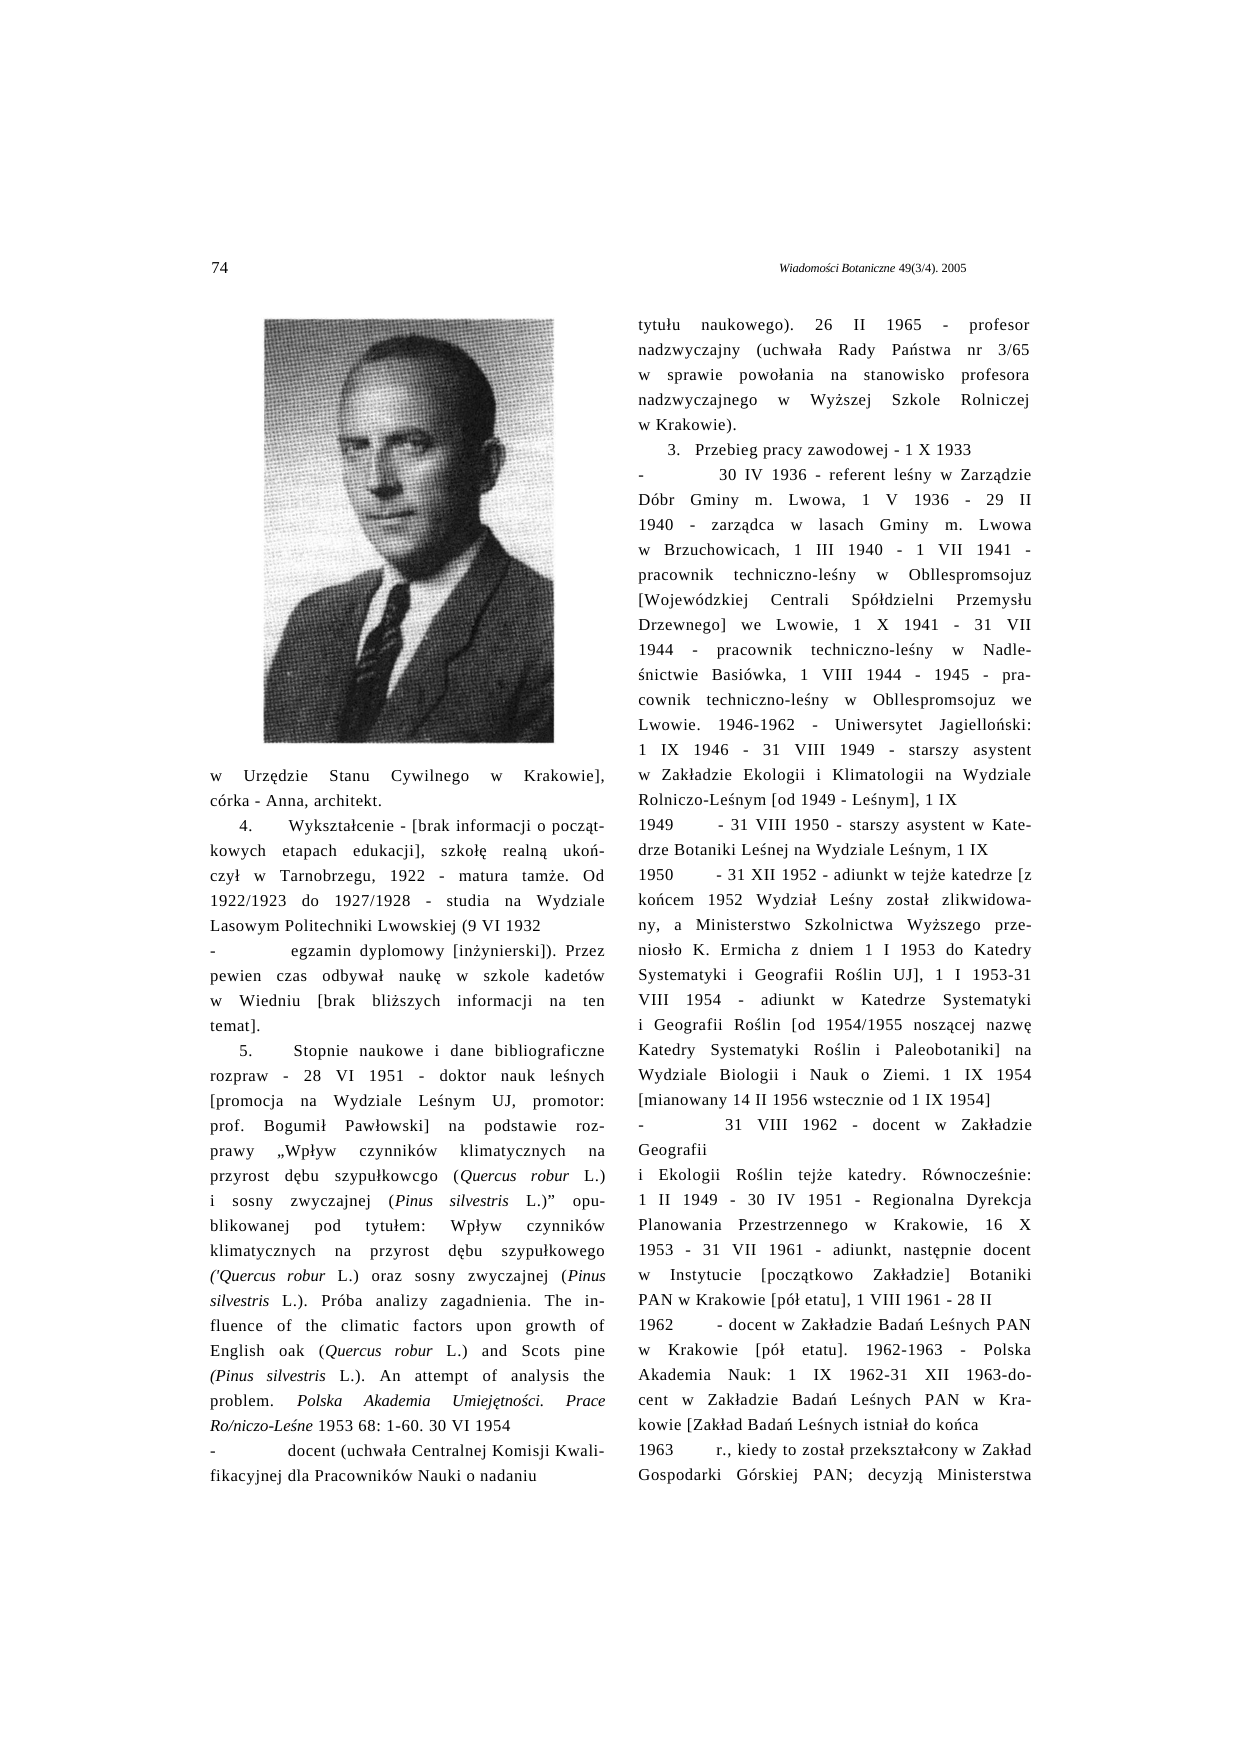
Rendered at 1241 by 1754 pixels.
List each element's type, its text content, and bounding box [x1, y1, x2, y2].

list Przebieg pracy zawodowej - 1 X 1933 [667, 436, 1034, 461]
list r., kiedy to został przekształcony w Zakład Gospodarki Górskiej PAN; decyzją Ministerstwa Szkolnictwa Wyższego K. Ermich został przenie- [638, 1436, 1032, 1493]
list 30 IV 1936 - referent leśny w Zarządzie Dóbr Gminy m. Lwowa, 1 V 1936 - 29 II 1940 - zarządca w lasach Gminy m. Lwowa w Brzuchowicach, 1 III 1940 - 1 VII 1941 - pracownik techniczno-leśny w Obllespromsojuz [Wojewódzkiej Centrali Spółdzielni Przemysłu Drzewnego] we Lwowie, 1 X 1941 - 31 VII 1944 - pracownik techniczno-leśny w Nadle- śnictwie Basiówka, 1 VIII 1944 - 1945 - pra- cownik techniczno-leśny w Obllespromsojuz we Lwowie. 1946-1962 - Uniwersytet Jagielloński: 1 IX 1946 - 31 VIII 1949 - starszy asystent w Zakładzie Ekologii i Klimatologii na Wydziale Rolniczo-Leśnym [od 1949 - Leśnym], 1 IX [638, 461, 1032, 811]
picture [261, 317, 556, 745]
text 74 [211, 261, 228, 277]
list - 31 VIII 1950 - starszy asystent w Kate- drze Botaniki Leśnej na Wydziale Leśnym, 1 IX [638, 811, 1032, 861]
text w Urzędzie Stanu Cywilnego w Krakowie], córka - Anna, architekt. [210, 761, 606, 811]
list Wykształcenie - [brak informacji o począt- kowych etapach edukacji], szkołę realną ukoń- czył w Tarnobrzegu, 1922 - matura tamże. Od 1922/1923 do 1927/1928 - studia na Wydziale Lasowym Politechniki Lwowskiej (9 VI 1932 [210, 811, 606, 936]
list egzamin dyplomowy [inżynierski]). Przez pewien czas odbywał naukę w szkole kadetów w Wiedniu [brak bliższych informacji na ten temat]. [210, 936, 606, 1036]
text Wiadomości Botaniczne 49(3/4). 2005 [779, 262, 967, 274]
list - docent w Zakładzie Badań Leśnych PAN w Krakowie [pół etatu]. 1962-1963 - Polska Akademia Nauk: 1 IX 1962-31 XII 1963-do- cent w Zakładzie Badań Leśnych PAN w Kra- kowie [Zakład Badań Leśnych istniał do końca [638, 1311, 1032, 1436]
list 31 VIII 1962 - docent w Zakładzie Geografii i Ekologii Roślin tejże katedry. Równocześnie: 1 II 1949 - 30 IV 1951 - Regionalna Dyrekcja Planowania Przestrzennego w Krakowie, 16 X 1953 - 31 VII 1961 - adiunkt, następnie docent w Instytucie [początkowo Zakładzie] Botaniki PAN w Krakowie [pół etatu], 1 VIII 1961 - 28 II [638, 1111, 1032, 1311]
text tytułu naukowego). 26 II 1965 - profesor nadzwyczajny (uchwała Rady Państwa nr 3/65 w sprawie powołania na stanowisko profesora nadzwyczajnego w Wyższej Szkole Rolniczej w Krakowie). [638, 311, 1030, 436]
list Stopnie naukowe i dane bibliograficzne rozpraw - 28 VI 1951 - doktor nauk leśnych [promocja na Wydziale Leśnym UJ, promotor: prof. Bogumił Pawłowski] na podstawie roz- prawy „Wpływ czynników klimatycznych na przyrost dębu szypułkowcgo (Quercus robur L.) i sosny zwyczajnej (Pinus silvestris L.)” opu- blikowanej pod tytułem: Wpływ czynników klimatycznych na przyrost dębu szypułkowego ('Quercus robur L.) oraz sosny zwyczajnej (Pinus silvestris L.). Próba analizy zagadnienia. The in- fluence of the climatic factors upon growth of English oak (Quercus robur L.) and Scots pine (Pinus silvestris L.). An attempt of analysis the problem. Polska Akademia Umiejętności. Prace Ro/niczo-Leśne 1953 68: 1-60. 30 VI 1954 [210, 1036, 606, 1436]
list - 31 XII 1952 - adiunkt w tejże katedrze [z końcem 1952 Wydział Leśny został zlikwidowa- ny, a Ministerstwo Szkolnictwa Wyższego prze- niosło K. Ermicha z dniem 1 I 1953 do Katedry Systematyki i Geografii Roślin UJ], 1 I 1953-31 VIII 1954 - adiunkt w Katedrze Systematyki i Geografii Roślin [od 1954/1955 noszącej nazwę Katedry Systematyki Roślin i Paleobotaniki] na Wydziale Biologii i Nauk o Ziemi. 1 IX 1954 [mianowany 14 II 1956 wstecznie od 1 IX 1954] [638, 861, 1032, 1111]
list docent (uchwała Centralnej Komisji Kwali- fikacyjnej dla Pracowników Nauki o nadaniu [210, 1436, 606, 1486]
